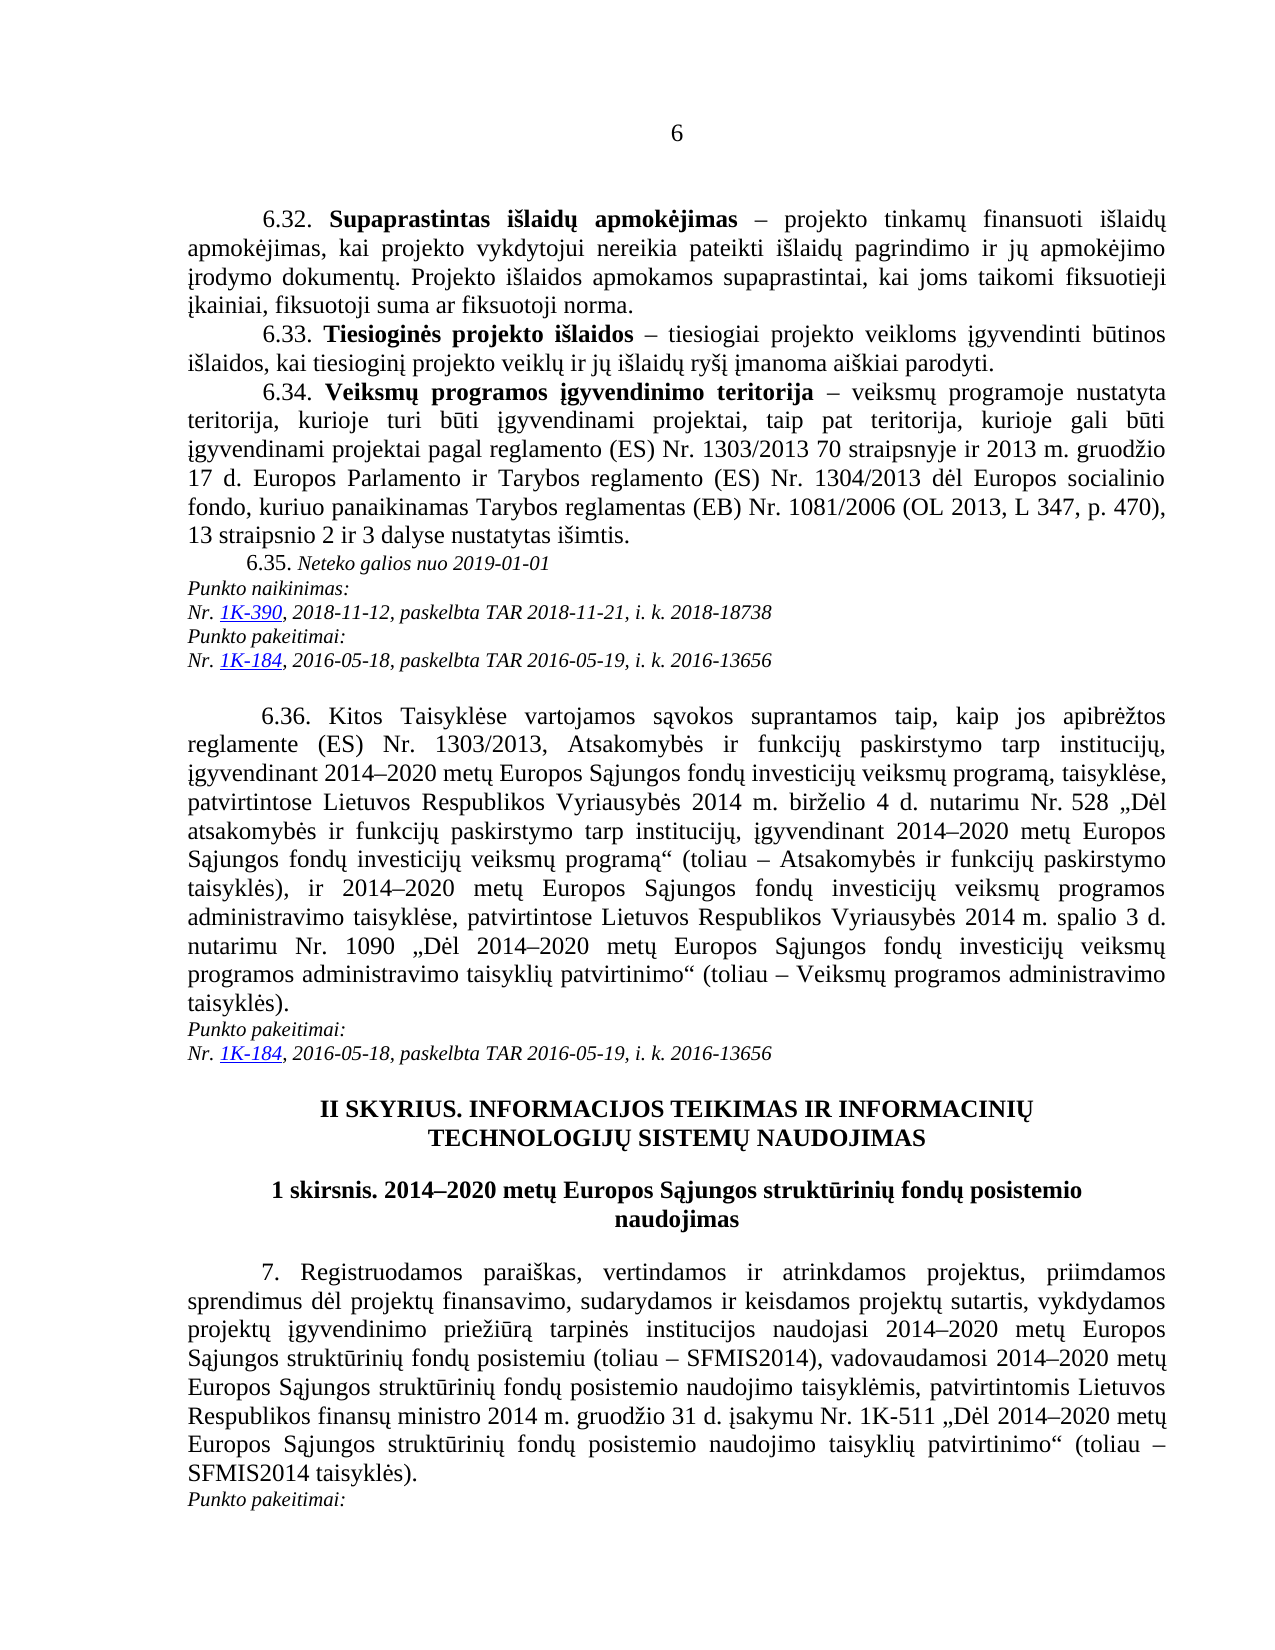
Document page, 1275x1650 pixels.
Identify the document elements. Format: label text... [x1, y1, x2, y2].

text Punkto pakeitimai: [187, 624, 1167, 648]
text 6.35. Neteko galios nuo 2019-01-01 [187, 549, 1167, 576]
text Punkto pakeitimai: [187, 1017, 1167, 1041]
text 6.32. Supaprastintas išlaidų apmokėjimas – projekto tinkamų finansuoti išlaidų apmokėjimas, kai projekto vykdytojui nereikia pateikti išlaidų pagrindimo ir jų apmokėjimo įrodymo dokumentų. Projekto išlaidos apmokamos supaprastintai, kai joms taikomi fiksuotieji įkainiai, fiksuotoji suma ar fiksuotoji norma. [187, 204, 1167, 319]
text 6.34. Veiksmų programos įgyvendinimo teritorija – veiksmų programoje nustatyta teritorija, kurioje turi būti įgyvendinami projektai, taip pat teritorija, kurioje gali būti įgyvendinami projektai pagal reglamento (ES) Nr. 1303/2013 70 straipsnyje ir 2013 m. gruodžio 17 d. Europos Parlamento ir Tarybos reglamento (ES) Nr. 1304/2013 dėl Europos socialinio fondo, kuriuo panaikinamas Tarybos reglamentas (EB) Nr. 1081/2006 (OL 2013, L 347, p. 470), 13 straipsnio 2 ir 3 dalyse nustatytas išimtis. [187, 377, 1167, 549]
text 6.33. Tiesioginės projekto išlaidos – tiesiogiai projekto veikloms įgyvendinti būtinos išlaidos, kai tiesioginį projekto veiklų ir jų išlaidų ryšį įmanoma aiškiai parodyti. [187, 319, 1167, 377]
text Nr. 1K-390, 2018-11-12, paskelbta TAR 2018-11-21, i. k. 2018-18738 [187, 600, 1167, 624]
subtitle 1 skirsnis. 2014–2020 metų Europos Sąjungos struktūrinių fondų posistemio naudojimas [246, 1175, 1107, 1233]
text II SKYRIUS. INFORMACIJOS TEIKIMAS IR INFORMACINIŲ TECHNOLOGIJŲ SISTEMŲ NAUDOJIMAS [246, 1094, 1107, 1151]
text 7. Registruodamos paraiškas, vertindamos ir atrinkdamos projektus, priimdamos sprendimus dėl projektų finansavimo, sudarydamos ir keisdamos projektų sutartis, vykdydamos projektų įgyvendinimo priežiūrą tarpinės institucijos naudojasi 2014–2020 metų Europos Sąjungos struktūrinių fondų posistemiu (toliau – SFMIS2014), vadovaudamosi 2014–2020 metų Europos Sąjungos struktūrinių fondų posistemio naudojimo taisyklėmis, patvirtintomis Lietuvos Respublikos finansų ministro 2014 m. gruodžio 31 d. įsakymu Nr. 1K-511 „Dėl 2014–2020 metų Europos Sąjungos struktūrinių fondų posistemio naudojimo taisyklių patvirtinimo“ (toliau – SFMIS2014 taisyklės). [187, 1257, 1167, 1487]
text Nr. 1K-184, 2016-05-18, paskelbta TAR 2016-05-19, i. k. 2016-13656 [187, 648, 1167, 672]
text Punkto naikinimas: [187, 576, 1167, 600]
text Punkto pakeitimai: [187, 1487, 1167, 1511]
text Nr. 1K-184, 2016-05-18, paskelbta TAR 2016-05-19, i. k. 2016-13656 [187, 1041, 1167, 1065]
text 6.36. Kitos Taisyklėse vartojamos sąvokos suprantamos taip, kaip jos apibrėžtos reglamente (ES) Nr. 1303/2013, Atsakomybės ir funkcijų paskirstymo tarp institucijų, įgyvendinant 2014–2020 metų Europos Sąjungos fondų investicijų veiksmų programą, taisyklėse, patvirtintose Lietuvos Respublikos Vyriausybės 2014 m. birželio 4 d. nutarimu Nr. 528 „Dėl atsakomybės ir funkcijų paskirstymo tarp institucijų, įgyvendinant 2014–2020 metų Europos Sąjungos fondų investicijų veiksmų programą“ (toliau – Atsakomybės ir funkcijų paskirstymo taisyklės), ir 2014–2020 metų Europos Sąjungos fondų investicijų veiksmų programos administravimo taisyklėse, patvirtintose Lietuvos Respublikos Vyriausybės 2014 m. spalio 3 d. nutarimu Nr. 1090 „Dėl 2014–2020 metų Europos Sąjungos fondų investicijų veiksmų programos administravimo taisyklių patvirtinimo“ (toliau – Veiksmų programos administravimo taisyklės). [187, 701, 1167, 1017]
